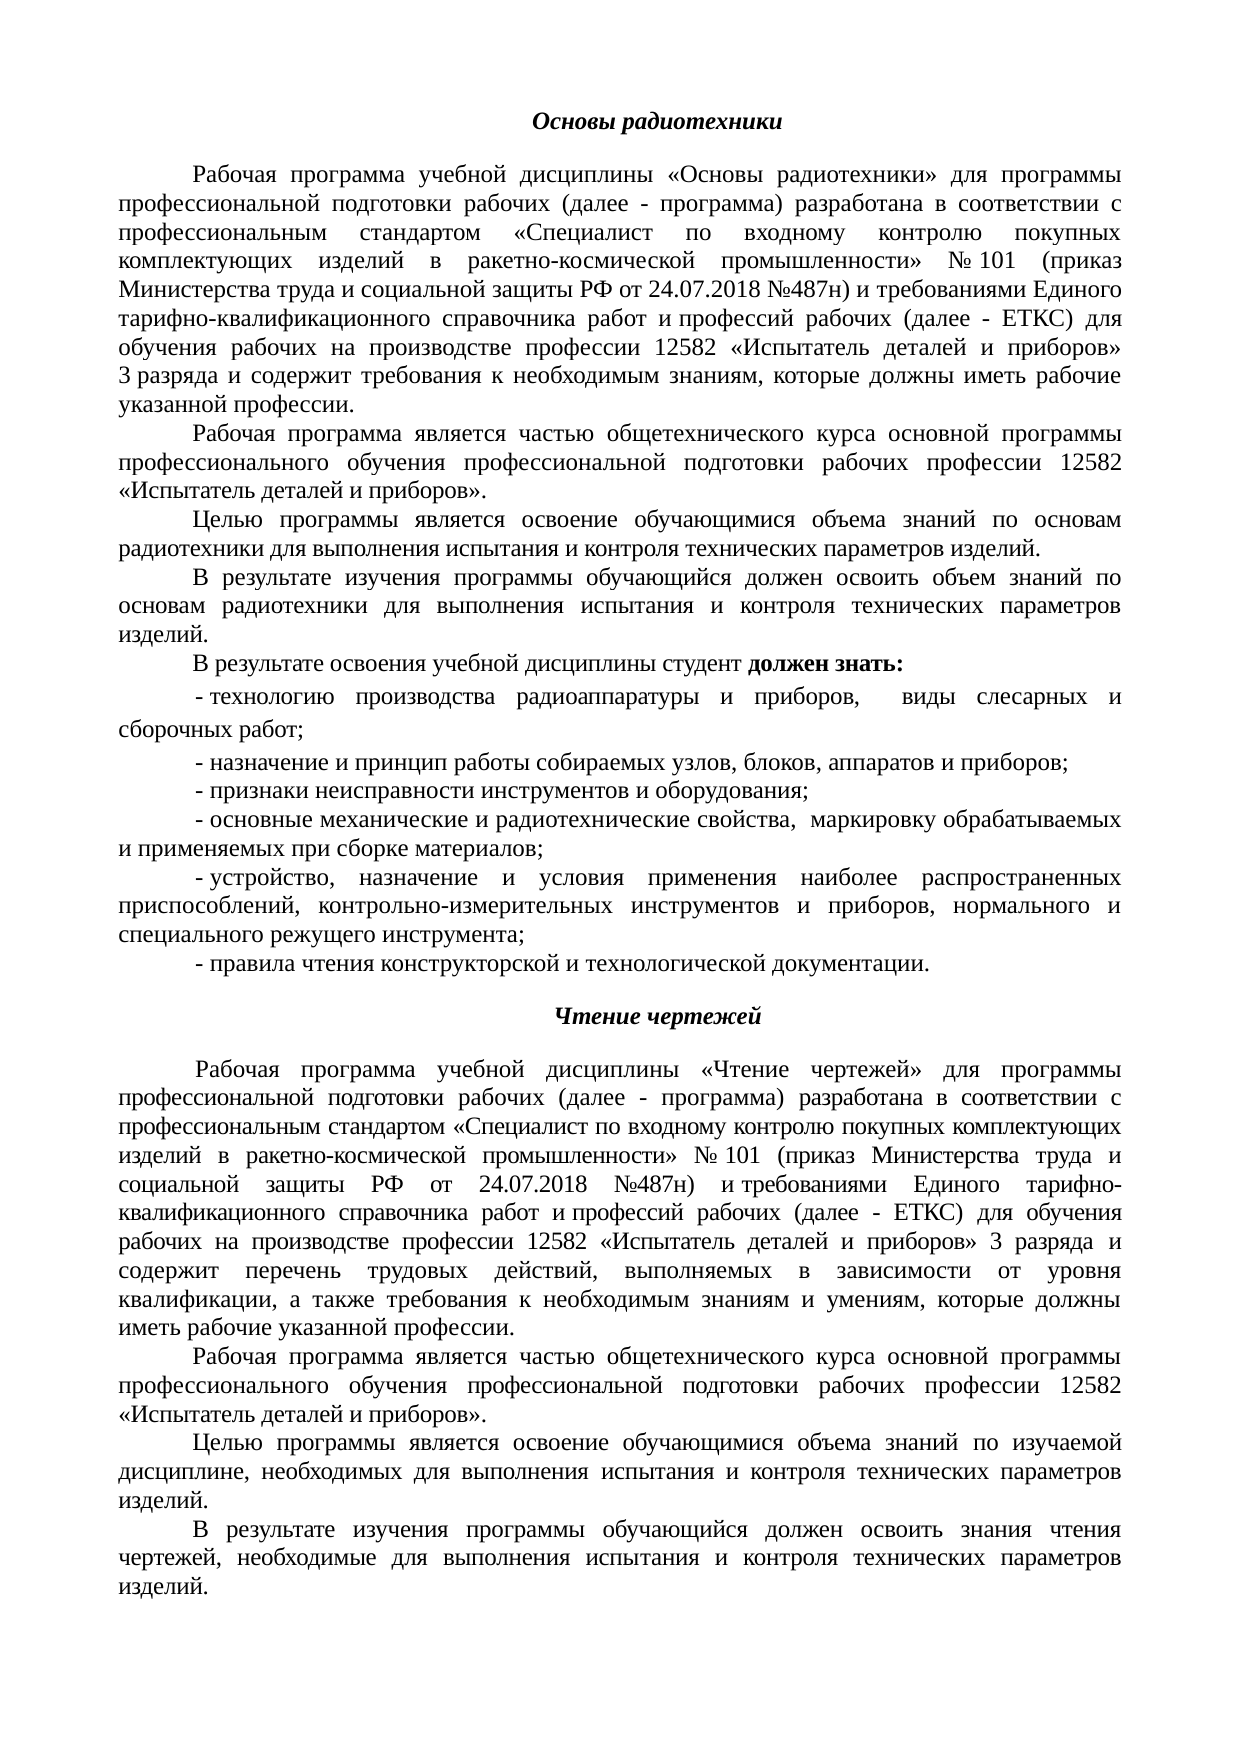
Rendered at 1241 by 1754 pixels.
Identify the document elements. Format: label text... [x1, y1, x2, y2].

text Рабочая программа является частью общетехнического курса основной программы профессионального обучения профессиональной подготовки рабочих профессии 12582 «Испытатель деталей и приборов». [118, 418, 1122, 504]
text - технологию производства радиоаппаратуры и приборов, виды слесарных и сборочных работ; [118, 681, 1122, 743]
text В результате изучения программы обучающийся должен освоить знания чтения чертежей, необходимые для выполнения испытания и контроля технических параметров изделий. [118, 1514, 1122, 1600]
text Чтение чертежей [118, 1001, 1122, 1030]
text Основы радиотехники [118, 106, 1122, 135]
text Рабочая программа является частью общетехнического курса основной программы профессионального обучения профессиональной подготовки рабочих профессии 12582 «Испытатель деталей и приборов». [118, 1341, 1122, 1427]
text - основные механические и радиотехнические свойства, маркировку обрабатываемых и применяемых при сборке материалов; [118, 804, 1122, 862]
text Рабочая программа учебной дисциплины «Чтение чертежей» для программы профессиональной подготовки рабочих (далее - программа) разработана в соответствии с профессиональным стандартом «Специалист по входному контролю покупных комплектующих изделий в ракетно-космической промышленности» № 101 (приказ Министерства труда и социальной защиты РФ от 24.07.2018 №487н) и требованиями Единого тарифно-квалификационного справочника работ и профессий рабочих (далее - ЕТКС) для обучения рабочих на производстве профессии 12582 «Испытатель деталей и приборов» 3 разряда и содержит перечень трудовых действий, выполняемых в зависимости от уровня квалификации, а также требования к необходимым знаниям и умениям, которые должны иметь рабочие указанной профессии. [118, 1054, 1122, 1341]
text Рабочая программа учебной дисциплины «Основы радиотехники» для программы профессиональной подготовки рабочих (далее - программа) разработана в соответствии с профессиональным стандартом «Специалист по входному контролю покупных комплектующих изделий в ракетно-космической промышленности» № 101 (приказ Министерства труда и социальной защиты РФ от 24.07.2018 №487н) и требованиями Единого тарифно-квалификационного справочника работ и профессий рабочих (далее - ЕТКС) для обучения рабочих на производстве профессии 12582 «Испытатель деталей и приборов» 3 разряда и содержит требования к необходимым знаниям, которые должны иметь рабочие указанной профессии. [118, 159, 1122, 418]
text Целью программы является освоение обучающимися объема знаний по основам радиотехники для выполнения испытания и контроля технических параметров изделий. [118, 504, 1122, 562]
text - назначение и принцип работы собираемых узлов, блоков, аппаратов и приборов; [112, 747, 1122, 776]
text Целью программы является освоение обучающимися объема знаний по изучаемой дисциплине, необходимых для выполнения испытания и контроля технических параметров изделий. [118, 1427, 1122, 1514]
text - признаки неисправности инструментов и оборудования; [112, 776, 1122, 804]
text В результате изучения программы обучающийся должен освоить объем знаний по основам радиотехники для выполнения испытания и контроля технических параметров изделий. [118, 562, 1122, 648]
text - правила чтения конструкторской и технологической документации. [118, 948, 1122, 977]
text В результате освоения учебной дисциплины студент должен знать: [118, 648, 1122, 677]
text - устройство, назначение и условия применения наиболее распространенных приспособлений, контрольно-измерительных инструментов и приборов, нормального и специального режущего инструмента; [118, 862, 1122, 948]
